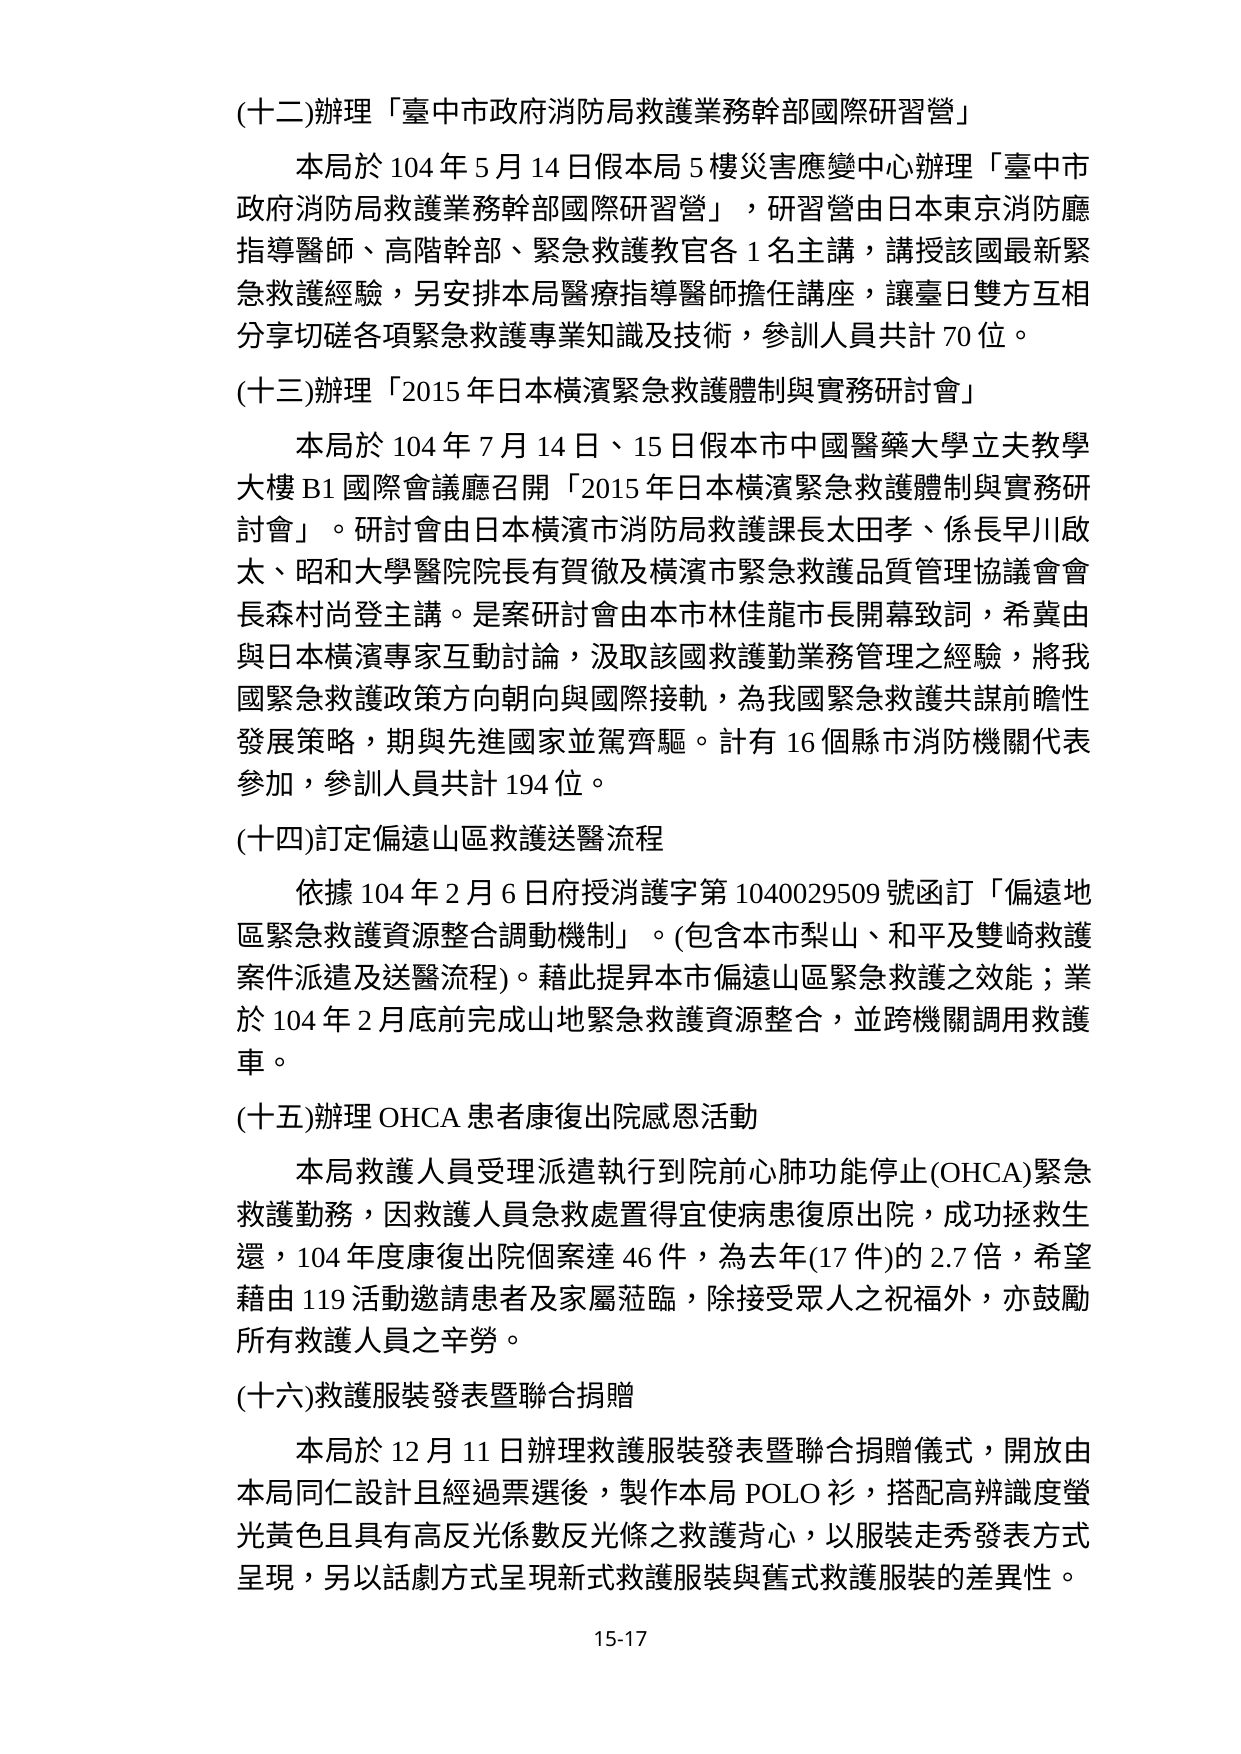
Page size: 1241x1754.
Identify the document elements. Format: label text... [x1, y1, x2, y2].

text (十五)辦理OHCA患者康復出院感恩活動 [236, 1094, 1092, 1136]
text (十二)辦理「臺中市政府消防局救護業務幹部國際研習營」 [236, 89, 1092, 131]
text (十六)救護服裝發表暨聯合捐贈 [236, 1373, 1092, 1415]
text 依據104年2月6日府授消護字第1040029509號函訂「偏遠地區緊急救護資源整合調動機制」。(包含本市梨山、和平及雙崎救護案件派遣及送醫流程)。藉此提昇本市偏遠山區緊急救護之效能；業於104年2月底前完成山地緊急救護資源整合，並跨機關調用救護車。 [236, 870, 1092, 1082]
text 本局於104年7月14日、15日假本市中國醫藥大學立夫教學大樓B1國際會議廳召開「2015年日本橫濱緊急救護體制與實務研討會」。研討會由日本橫濱市消防局救護課長太田孝、係長早川啟太、昭和大學醫院院長有賀徹及橫濱市緊急救護品質管理協議會會長森村尚登主講。是案研討會由本市林佳龍市長開幕致詞，希冀由與日本橫濱專家互動討論，汲取該國救護勤業務管理之經驗，將我國緊急救護政策方向朝向與國際接軌，為我國緊急救護共謀前瞻性發展策略，期與先進國家並駕齊驅。計有16個縣市消防機關代表參加，參訓人員共計194位。 [236, 422, 1092, 803]
text 本局救護人員受理派遣執行到院前心肺功能停止(OHCA)緊急救護勤務，因救護人員急救處置得宜使病患復原出院，成功拯救生還，104年度康復出院個案達46件，為去年(17件)的2.7倍，希望藉由119活動邀請患者及家屬蒞臨，除接受眾人之祝福外，亦鼓勵所有救護人員之辛勞。 [236, 1149, 1092, 1360]
text (十三)辦理「2015年日本橫濱緊急救護體制與實務研討會」 [236, 367, 1092, 410]
text 本局於12月11日辦理救護服裝發表暨聯合捐贈儀式，開放由本局同仁設計且經過票選後，製作本局POLO衫，搭配高辨識度螢光黃色且具有高反光係數反光條之救護背心，以服裝走秀發表方式呈現，另以話劇方式呈現新式救護服裝與舊式救護服裝的差異性。 [236, 1428, 1092, 1597]
text (十四)訂定偏遠山區救護送醫流程 [236, 815, 1092, 858]
text 本局於104年5月14日假本局5樓災害應變中心辦理「臺中市政府消防局救護業務幹部國際研習營」，研習營由日本東京消防廳指導醫師、高階幹部、緊急救護教官各1名主講，講授該國最新緊急救護經驗，另安排本局醫療指導醫師擔任講座，讓臺日雙方互相分享切磋各項緊急救護專業知識及技術，參訓人員共計70位。 [236, 143, 1092, 355]
